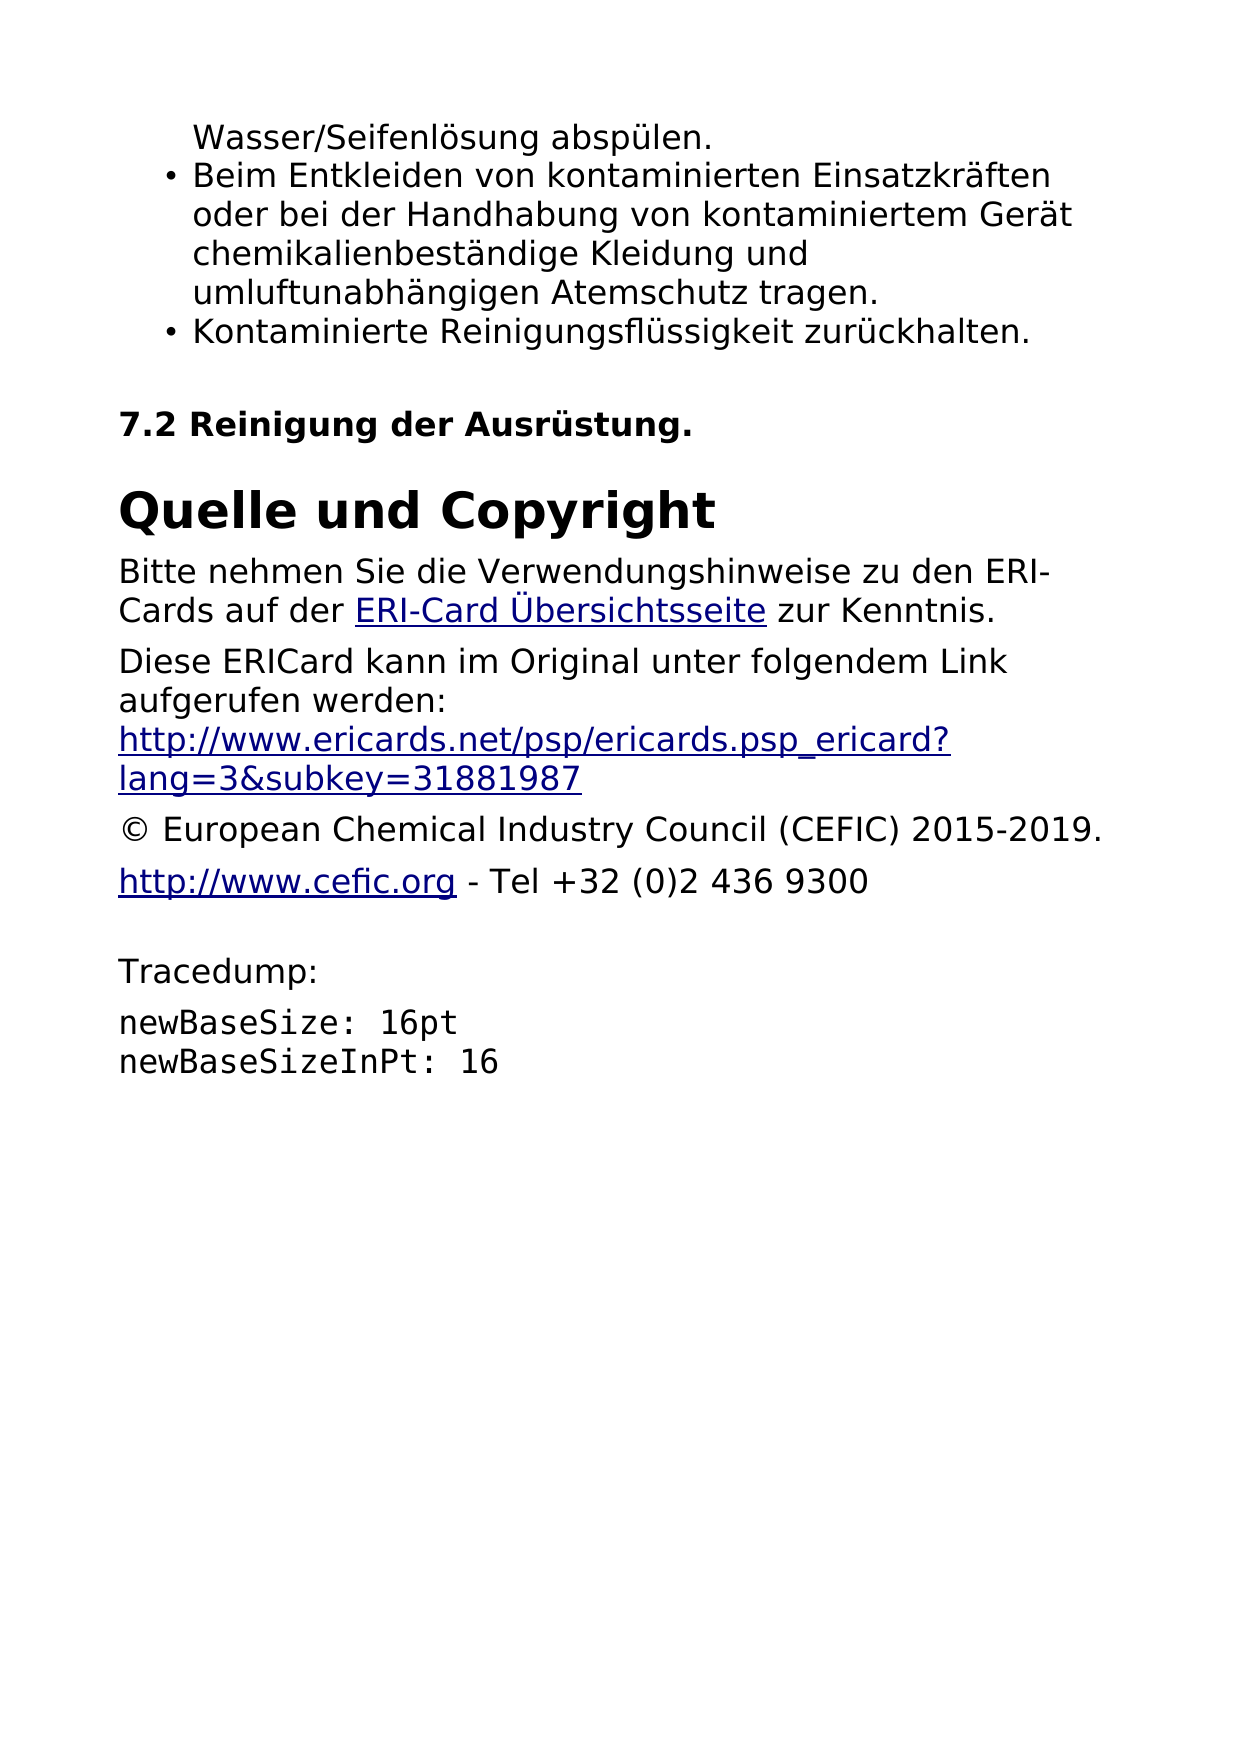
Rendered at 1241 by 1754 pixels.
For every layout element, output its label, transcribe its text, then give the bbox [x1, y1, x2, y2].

list Beim Entkleiden von kontaminierten Einsatzkräften oder bei der Handhabung von kontaminiertem Gerät chemikalienbeständige Kleidung und umluftunabhängigen Atemschutz tragen. [177, 157, 1122, 312]
subtitle Quelle und Copyright [118, 482, 1122, 540]
list Kontaminierte Reinigungsflüssigkeit zurückhalten. [177, 312, 1122, 351]
text Bitte nehmen Sie die Verwendungshinweise zu den ERI-Cards auf der ERI-Card Übersichtsseite zur Kenntnis. [118, 553, 1122, 631]
subtitle 7.2 Reinigung der Ausrüstung. [118, 406, 1122, 444]
text newBaseSize: 16pt newBaseSizeInPt: 16 [118, 1004, 1122, 1082]
text Diese ERICard kann im Original unter folgendem Link aufgerufen werden: http://www.ericards.net/psp/ericards.psp_ericard?lang=3&subkey=31881987 [118, 643, 1122, 798]
list Wasser/Seifenlösung abspülen. [177, 118, 1122, 157]
text © European Chemical Industry Council (CEFIC) 2015-2019. [118, 811, 1122, 850]
text http://www.cefic.org - Tel +32 (0)2 436 9300 [118, 862, 1122, 901]
text Tracedump: [118, 914, 1122, 991]
